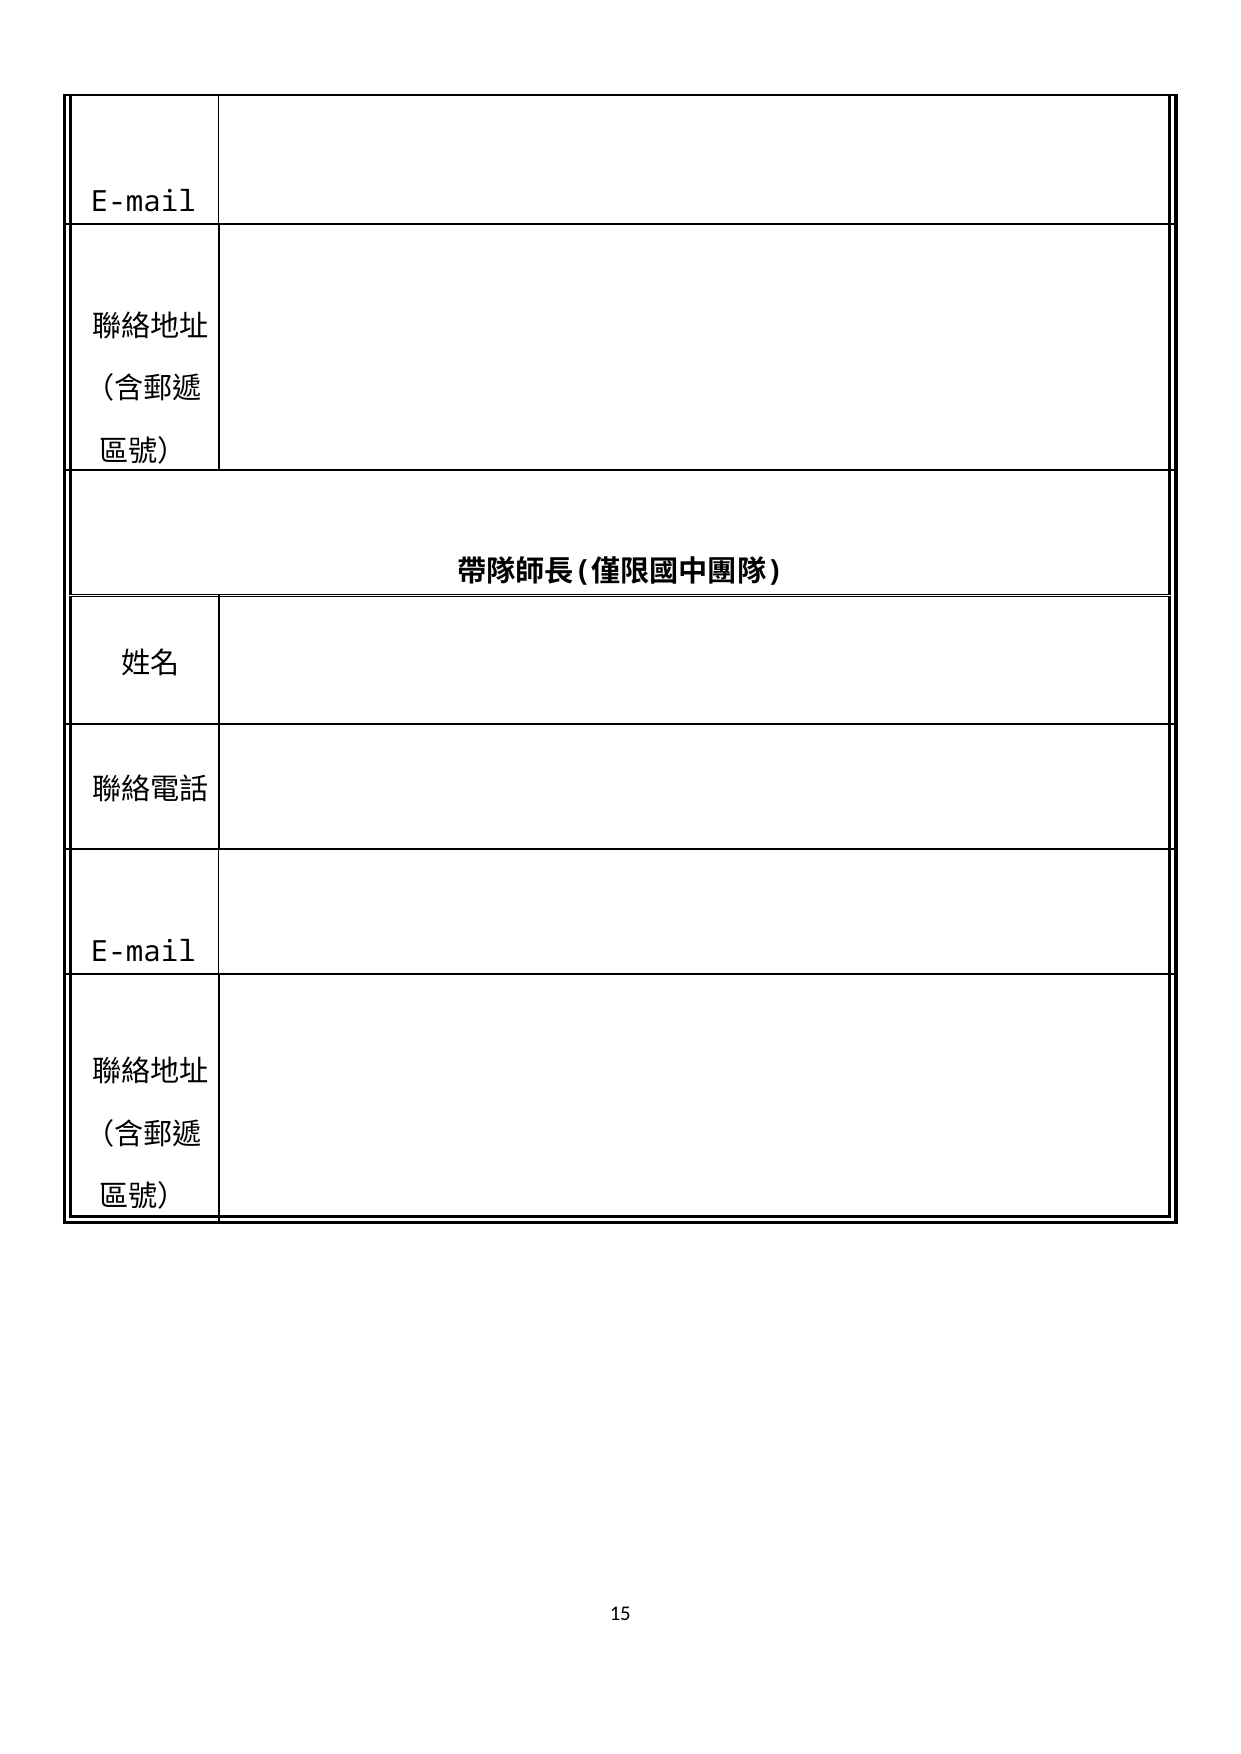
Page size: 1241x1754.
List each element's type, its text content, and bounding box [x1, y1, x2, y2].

table_cell [220, 975, 1168, 1215]
table_cell 聯絡地址（含郵遞區號） [72, 225, 218, 469]
table_cell [220, 225, 1168, 469]
table_cell 帶隊師長(僅限國中團隊) [72, 471, 1168, 594]
table_cell [219, 96, 1168, 223]
table_cell E-mail [72, 850, 218, 973]
table_cell 聯絡地址（含郵遞區號） [72, 975, 218, 1215]
table_cell [219, 850, 1168, 973]
table_cell 聯絡電話 [72, 725, 218, 848]
table_cell [220, 597, 1168, 723]
table_cell [220, 725, 1168, 848]
table_cell 姓名 [72, 597, 218, 723]
table_cell E-mail [72, 96, 218, 223]
